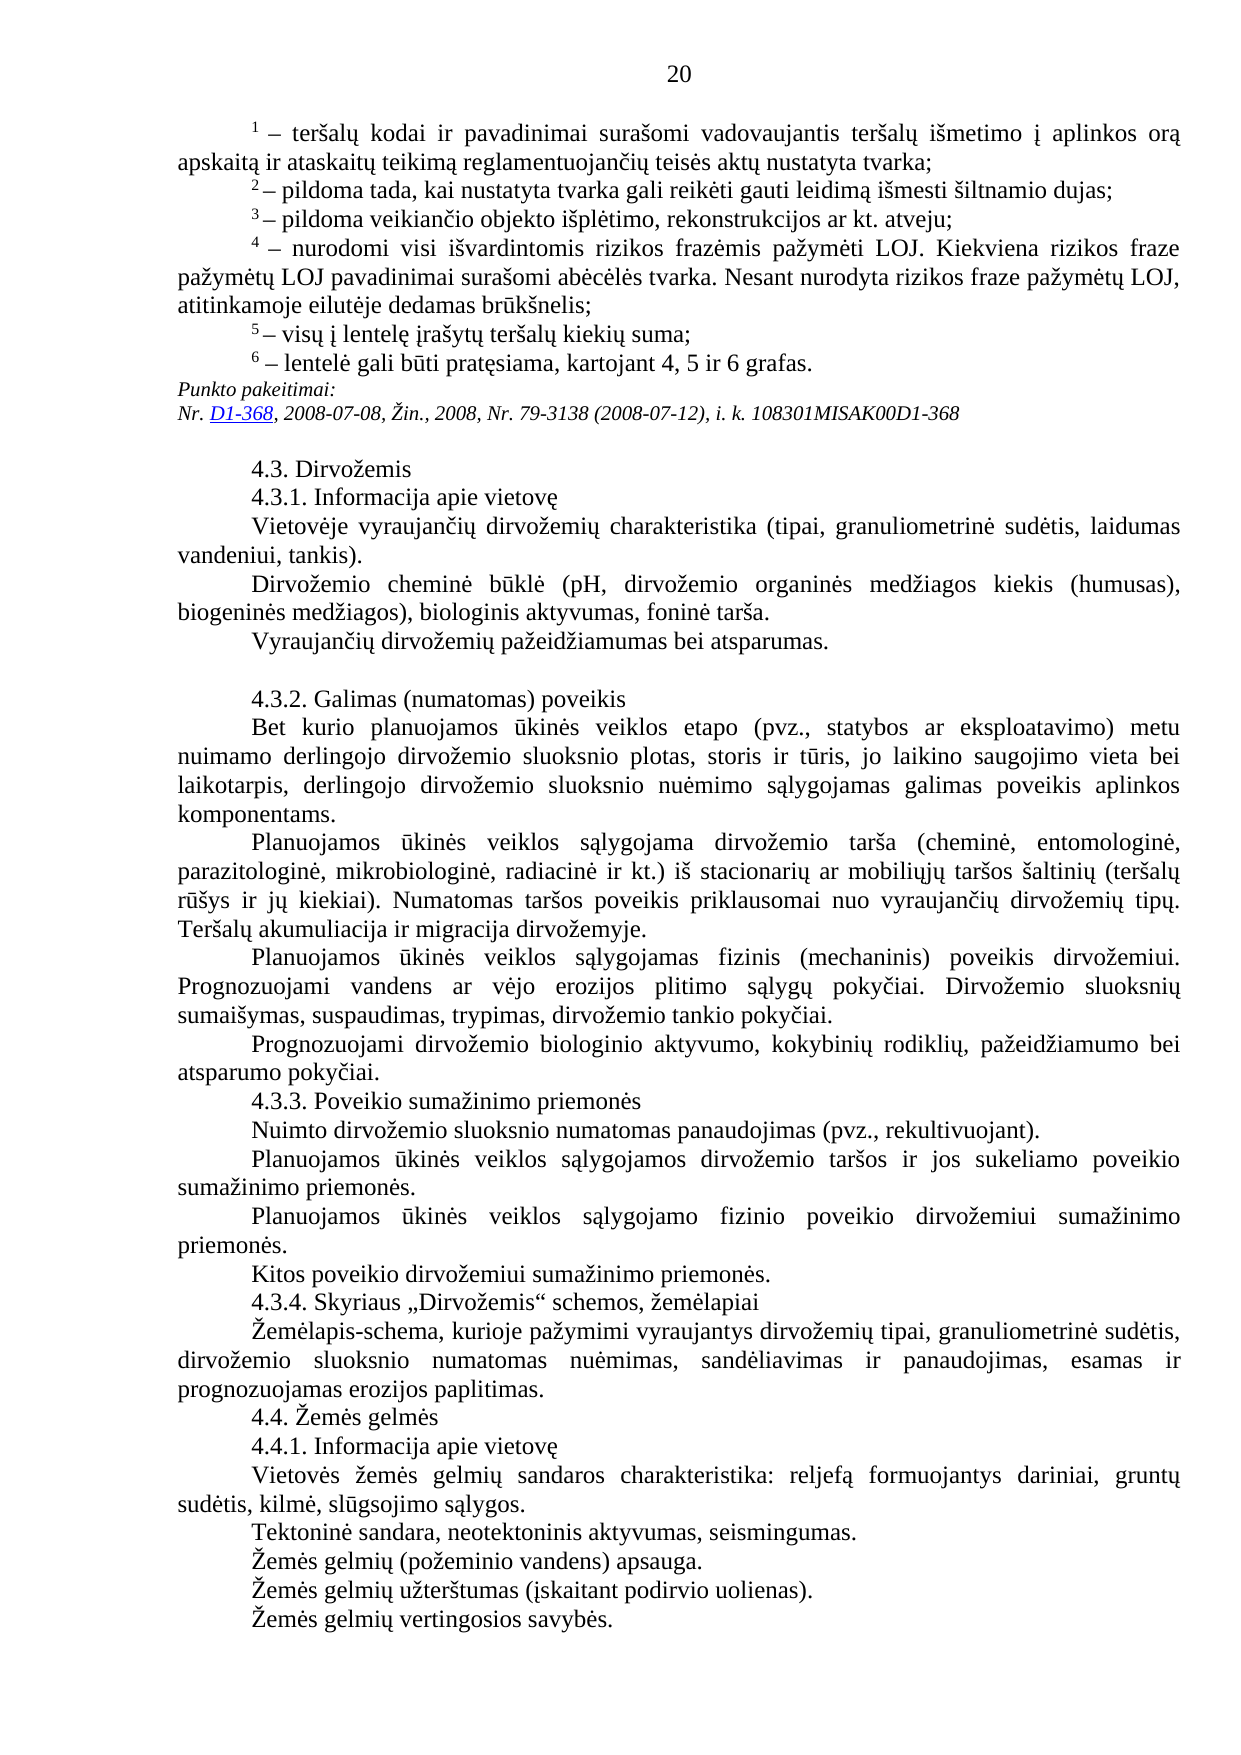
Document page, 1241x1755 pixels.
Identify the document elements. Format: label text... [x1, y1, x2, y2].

text 4.3.4. Skyriaus „Dirvožemis“ schemos, žemėlapiai [177, 1287, 1181, 1316]
text 3 – pildoma veikiančio objekto išplėtimo, rekonstrukcijos ar kt. atveju; [177, 204, 1181, 233]
text Dirvožemio cheminė būklė (pH, dirvožemio organinės medžiagos kiekis (humusas), biogeninės medžiagos), biologinis aktyvumas, foninė tarša. [177, 569, 1181, 626]
text 4.3.2. Galimas (numatomas) poveikis [177, 684, 1181, 712]
text Žemės gelmių užterštumas (įskaitant podirvio uolienas). [177, 1575, 1181, 1604]
text Planuojamos ūkinės veiklos sąlygojama dirvožemio tarša (cheminė, entomologinė, parazitologinė, mikrobiologinė, radiacinė ir kt.) iš stacionarių ar mobiliųjų taršos šaltinių (teršalų rūšys ir jų kiekiai). Numatomas taršos poveikis priklausomai nuo vyraujančių dirvožemių tipų. Teršalų akumuliacija ir migracija dirvožemyje. [177, 827, 1181, 942]
text 4.3.3. Poveikio sumažinimo priemonės [177, 1086, 1181, 1115]
text Žemėlapis-schema, kurioje pažymimi vyraujantys dirvožemių tipai, granuliometrinė sudėtis, dirvožemio sluoksnio numatomas nuėmimas, sandėliavimas ir panaudojimas, esamas ir prognozuojamas erozijos paplitimas. [177, 1316, 1181, 1402]
text Nuimto dirvožemio sluoksnio numatomas panaudojimas (pvz., rekultivuojant). [177, 1115, 1181, 1144]
text Tektoninė sandara, neotektoninis aktyvumas, seismingumas. [177, 1517, 1181, 1546]
text 4.3.1. Informacija apie vietovę [177, 482, 1181, 511]
text Vyraujančių dirvožemių pažeidžiamumas bei atsparumas. [177, 626, 1181, 655]
text Bet kurio planuojamos ūkinės veiklos etapo (pvz., statybos ar eksploatavimo) metu nuimamo derlingojo dirvožemio sluoksnio plotas, storis ir tūris, jo laikino saugojimo vieta bei laikotarpis, derlingojo dirvožemio sluoksnio nuėmimo sąlygojamas galimas poveikis aplinkos komponentams. [177, 712, 1181, 827]
text Vietovės žemės gelmių sandaros charakteristika: reljefą formuojantys dariniai, gruntų sudėtis, kilmė, slūgsojimo sąlygos. [177, 1460, 1181, 1517]
text 4.4. Žemės gelmės [177, 1402, 1181, 1431]
text Planuojamos ūkinės veiklos sąlygojamos dirvožemio taršos ir jos sukeliamo poveikio sumažinimo priemonės. [177, 1144, 1181, 1201]
text Prognozuojami dirvožemio biologinio aktyvumo, kokybinių rodiklių, pažeidžiamumo bei atsparumo pokyčiai. [177, 1029, 1181, 1086]
text Nr. D1-368, 2008-07-08, Žin., 2008, Nr. 79-3138 (2008-07-12), i. k. 108301MISAK00D1-368 [177, 401, 1181, 425]
text Vietovėje vyraujančių dirvožemių charakteristika (tipai, granuliometrinė sudėtis, laidumas vandeniui, tankis). [177, 511, 1181, 569]
text Žemės gelmių vertingosios savybės. [177, 1604, 1181, 1632]
text 4.4.1. Informacija apie vietovę [177, 1431, 1181, 1460]
text Kitos poveikio dirvožemiui sumažinimo priemonės. [177, 1259, 1181, 1287]
text 4 – nurodomi visi išvardintomis rizikos frazėmis pažymėti LOJ. Kiekviena rizikos fraze pažymėtų LOJ pavadinimai surašomi abėcėlės tvarka. Nesant nurodyta rizikos fraze pažymėtų LOJ, atitinkamoje eilutėje dedamas brūkšnelis; [177, 233, 1181, 319]
text 6 – lentelė gali būti pratęsiama, kartojant 4, 5 ir 6 grafas. [177, 348, 1181, 377]
text 2 – pildoma tada, kai nustatyta tvarka gali reikėti gauti leidimą išmesti šiltnamio dujas; [177, 176, 1181, 204]
text 1 – teršalų kodai ir pavadinimai surašomi vadovaujantis teršalų išmetimo į aplinkos orą apskaitą ir ataskaitų teikimą reglamentuojančių teisės aktų nustatyta tvarka; [177, 118, 1181, 176]
text Punkto pakeitimai: [177, 377, 1181, 401]
text 4.3. Dirvožemis [177, 454, 1181, 482]
text 5 – visų į lentelę įrašytų teršalų kiekių suma; [177, 319, 1181, 348]
text Žemės gelmių (požeminio vandens) apsauga. [177, 1546, 1181, 1575]
text Planuojamos ūkinės veiklos sąlygojamo fizinio poveikio dirvožemiui sumažinimo priemonės. [177, 1201, 1181, 1259]
text Planuojamos ūkinės veiklos sąlygojamas fizinis (mechaninis) poveikis dirvožemiui. Prognozuojami vandens ar vėjo erozijos plitimo sąlygų pokyčiai. Dirvožemio sluoksnių sumaišymas, suspaudimas, trypimas, dirvožemio tankio pokyčiai. [177, 942, 1181, 1029]
